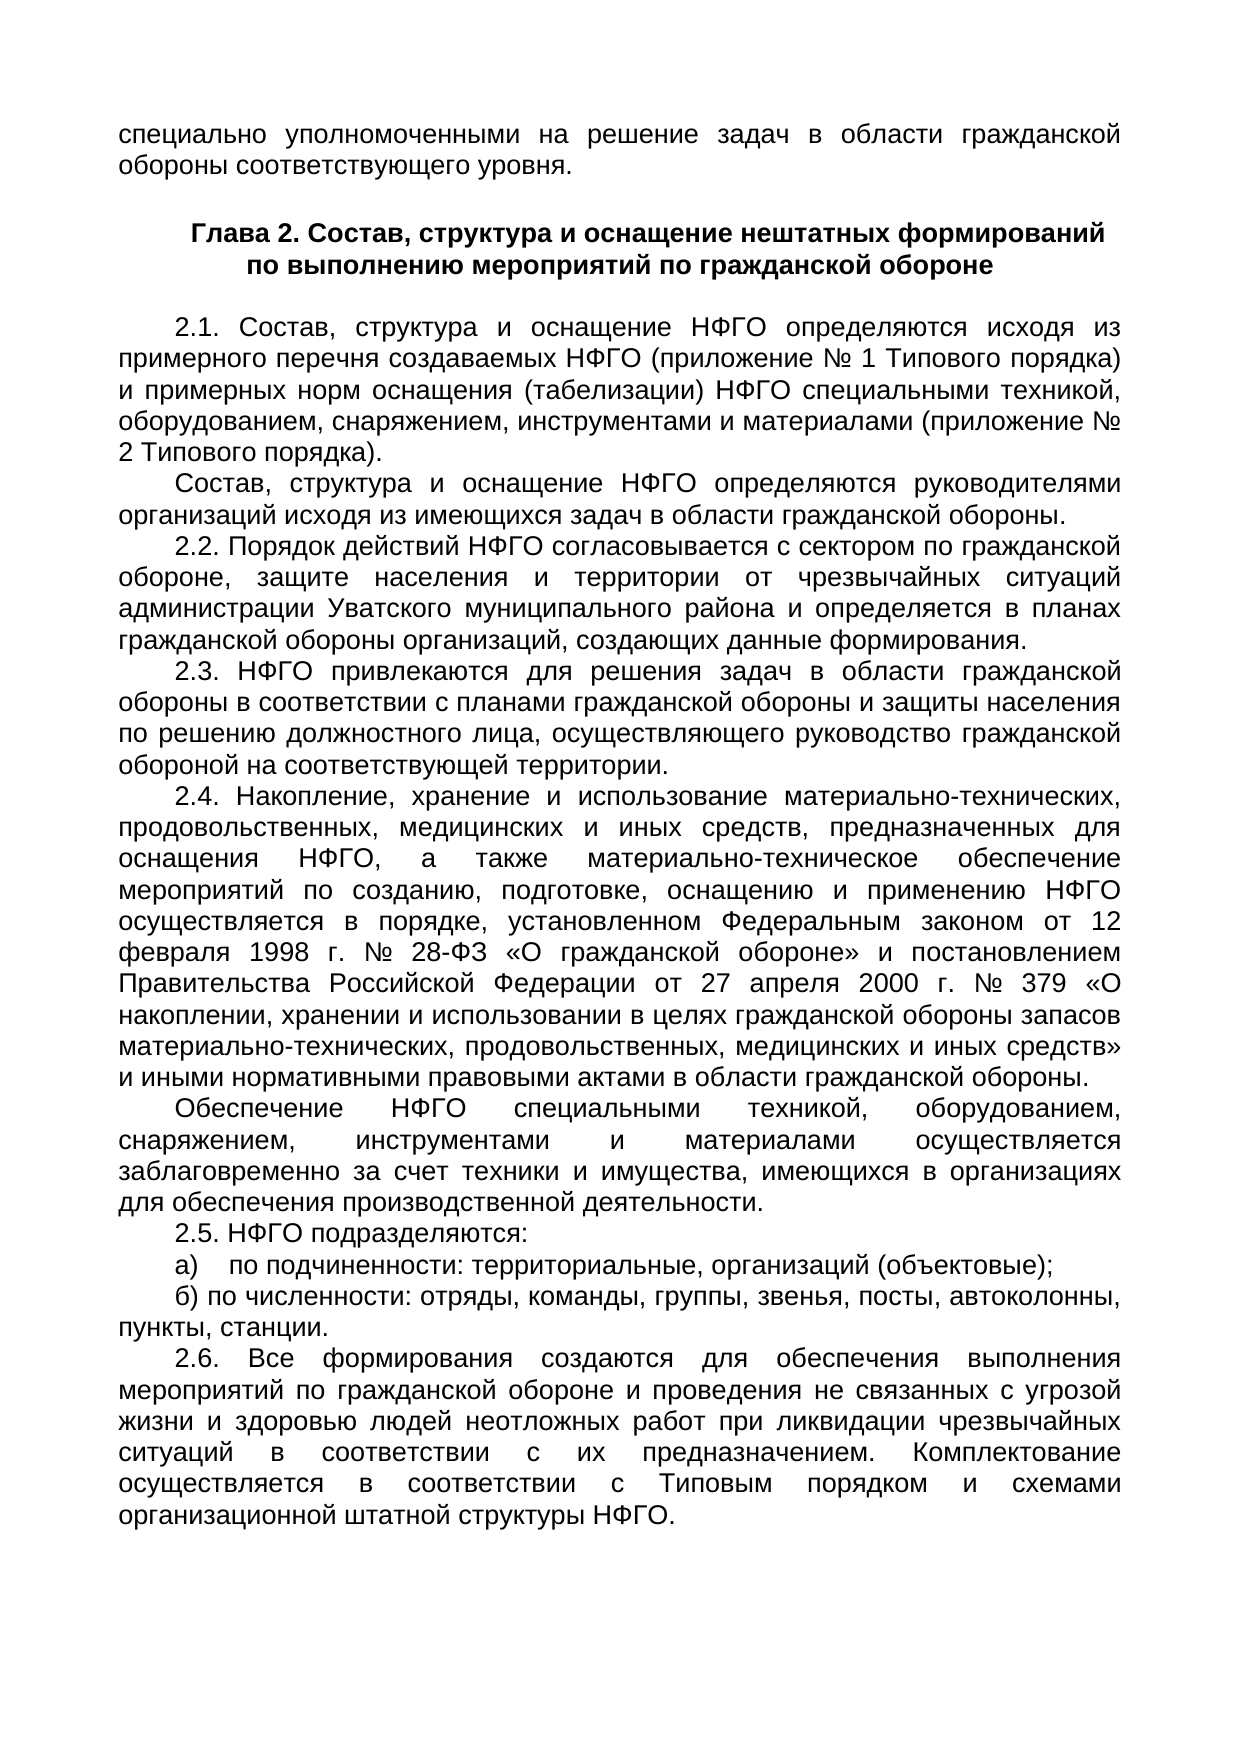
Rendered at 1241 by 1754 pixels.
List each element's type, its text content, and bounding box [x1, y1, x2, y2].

text б) по численности: отряды, команды, группы, звенья, посты, автоколонны, пункты, станции. [118, 1280, 1122, 1342]
text 2.2. Порядок действий НФГО согласовывается с сектором по гражданской обороне, защите населения и территории от чрезвычайных ситуаций администрации Уватского муниципального района и определяется в планах гражданской обороны организаций, создающих данные формирования. [118, 530, 1122, 655]
text 2.5. НФГО подразделяются: [118, 1217, 1122, 1249]
text Состав, структура и оснащение НФГО определяются руководителями организаций исходя из имеющихся задач в области гражданской обороны. [118, 467, 1122, 530]
text 2.3. НФГО привлекаются для решения задач в области гражданской обороны в соответствии с планами гражданской обороны и защиты населения по решению должностного лица, осуществляющего руководство гражданской обороной на соответствующей территории. [118, 655, 1122, 780]
text Обеспечение НФГО специальными техникой, оборудованием, снаряжением, инструментами и материалами осуществляется заблаговременно за счет техники и имущества, имеющихся в организациях для обеспечения производственной деятельности. [118, 1092, 1122, 1217]
text 2.1. Состав, структура и оснащение НФГО определяются исходя из примерного перечня создаваемых НФГО (приложение № 1 Типового порядка) и примерных норм оснащения (табелизации) НФГО специальными техникой, оборудованием, снаряжением, инструментами и материалами (приложение № 2 Типового порядка). [118, 311, 1122, 467]
text 2.6. Все формирования создаются для обеспечения выполнения мероприятий по гражданской обороне и проведения не связанных с угрозой жизни и здоровью людей неотложных работ при ликвидации чрезвычайных ситуаций в соответствии с их предназначением. Комплектование осуществляется в соответствии с Типовым порядком и схемами организационной штатной структуры НФГО. [118, 1342, 1122, 1530]
text 2.4. Накопление, хранение и использование материально-технических, продовольственных, медицинских и иных средств, предназначенных для оснащения НФГО, а также материально-техническое обеспечение мероприятий по созданию, подготовке, оснащению и применению НФГО осуществляется в порядке, установленном Федеральным законом от 12 февраля 1998 г. № 28-ФЗ «О гражданской обороне» и постановлением Правительства Российской Федерации от 27 апреля 2000 г. № 379 «О накоплении, хранении и использовании в целях гражданской обороны запасов материально-технических, продовольственных, медицинских и иных средств» и иными нормативными правовыми актами в области гражданской обороны. [118, 780, 1122, 1092]
text Глава 2. Состав, структура и оснащение нештатных формирований по выполнению мероприятий по гражданской обороне [118, 217, 1122, 280]
text а) по подчиненности: территориальные, организаций (объектовые); [118, 1249, 1122, 1280]
text специально уполномоченными на решение задач в области гражданской обороны соответствующего уровня. [118, 118, 1122, 181]
